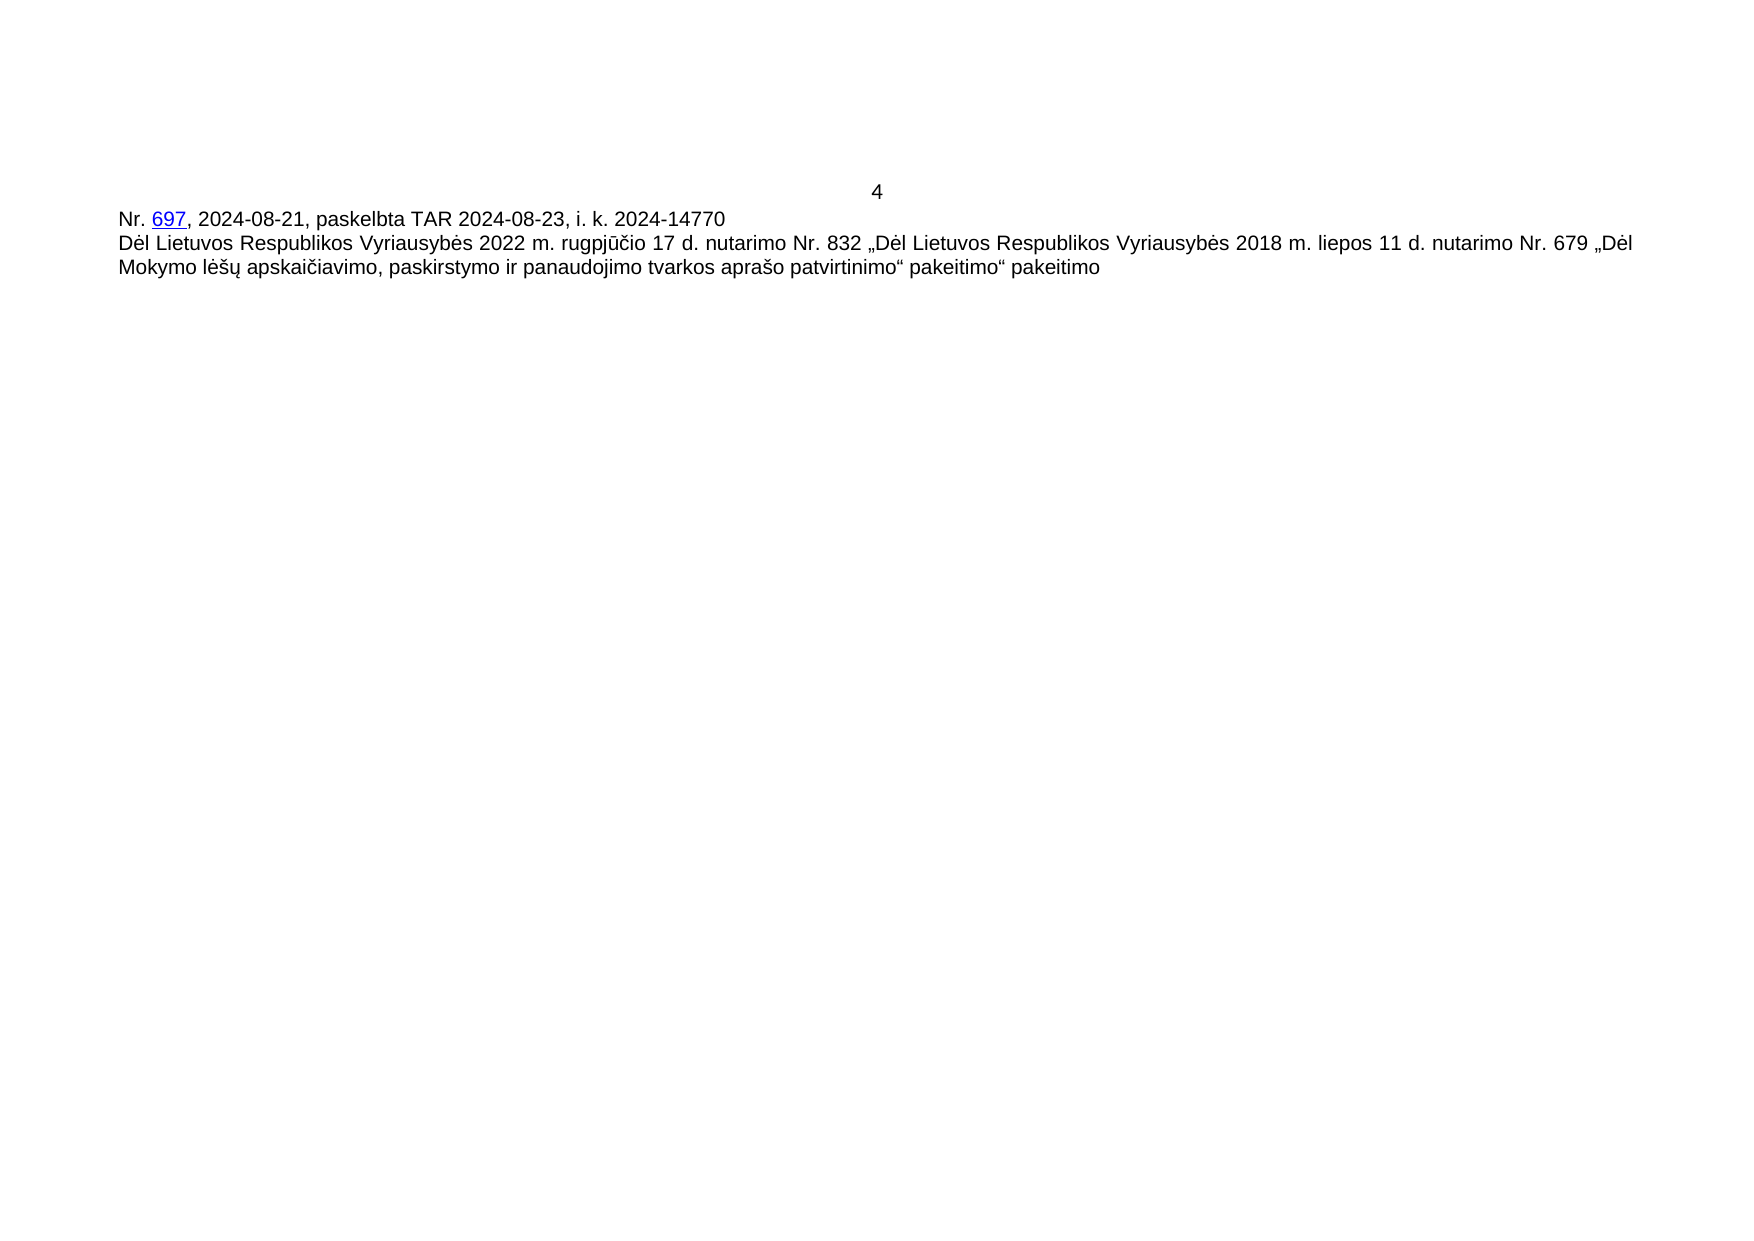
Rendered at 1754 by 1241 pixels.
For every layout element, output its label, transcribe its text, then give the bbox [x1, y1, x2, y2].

text Dėl Lietuvos Respublikos Vyriausybės 2022 m. rugpjūčio 17 d. nutarimo Nr. 832 „Dėl Lietuvos Respublikos Vyriausybės 2018 m. liepos 11 d. nutarimo Nr. 679 „Dėl Mokymo lėšų apskaičiavimo, paskirstymo ir panaudojimo tvarkos aprašo patvirtinimo“ pakeitimo“ pakeitimo [118, 231, 1636, 278]
text Nr. 697, 2024-08-21, paskelbta TAR 2024-08-23, i. k. 2024-14770 [118, 207, 1636, 231]
